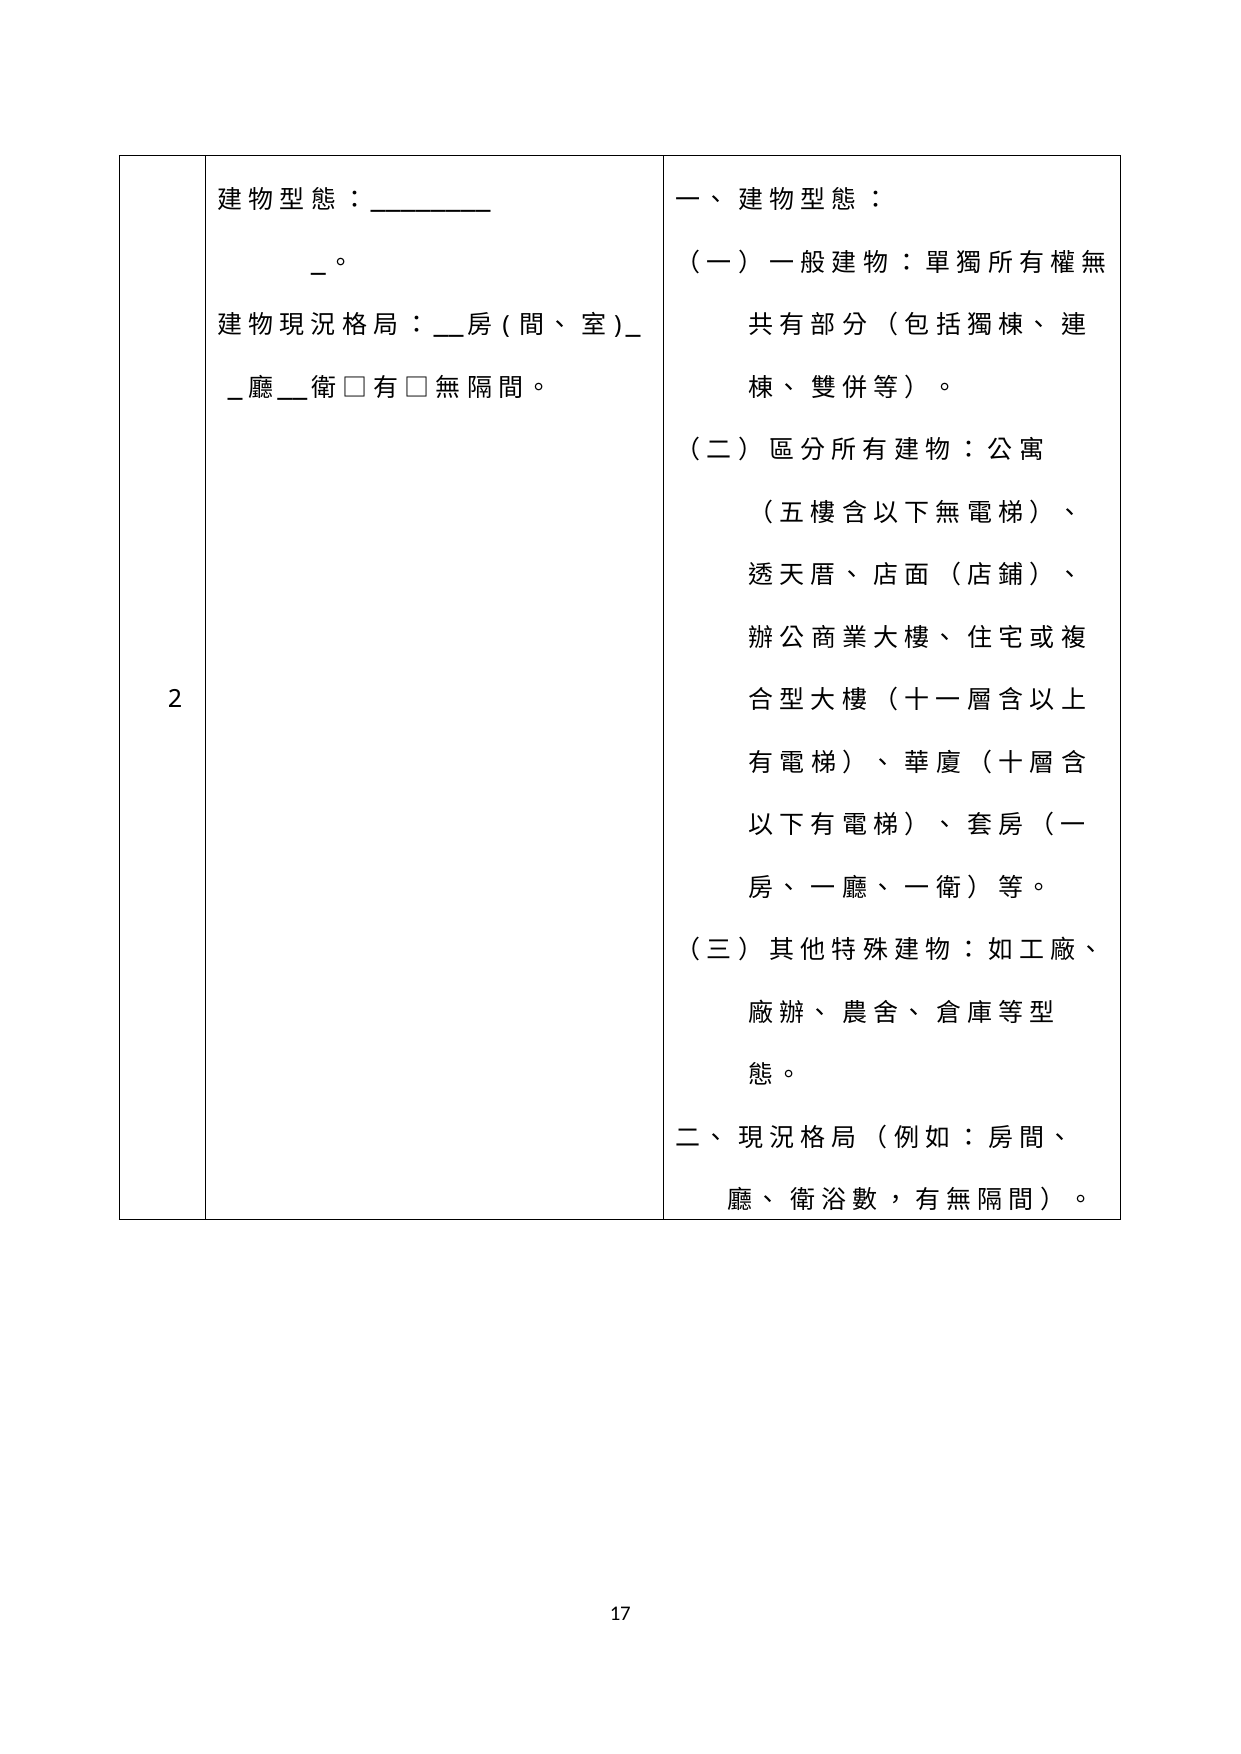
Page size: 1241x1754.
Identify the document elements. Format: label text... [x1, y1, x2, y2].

table_cell 一、建物型態： （一）一般建物：單獨所有權無共有部分（包括獨棟、連棟、雙併等）。 （二）區分所有建物：公寓（五樓含以下無電梯）、透天厝、店面（店鋪）、辦公商業大樓、住宅或複合型大樓（十一層含以上有電梯）、華廈（十層含以下有電梯）、套房（一房、一廳、一衛）等。 （三）其他特殊建物：如工廠、廠辦、農舍、倉庫等型態。 二、現況格局（例如：房間、廳、衛浴數，有無隔間）。 [664, 156, 1120, 1218]
table_cell 建物型態：_________。 建物現況格局：__房(間、室)__廳__衛□有□無隔間。 [206, 156, 663, 1218]
table_cell 2 [120, 156, 205, 1218]
